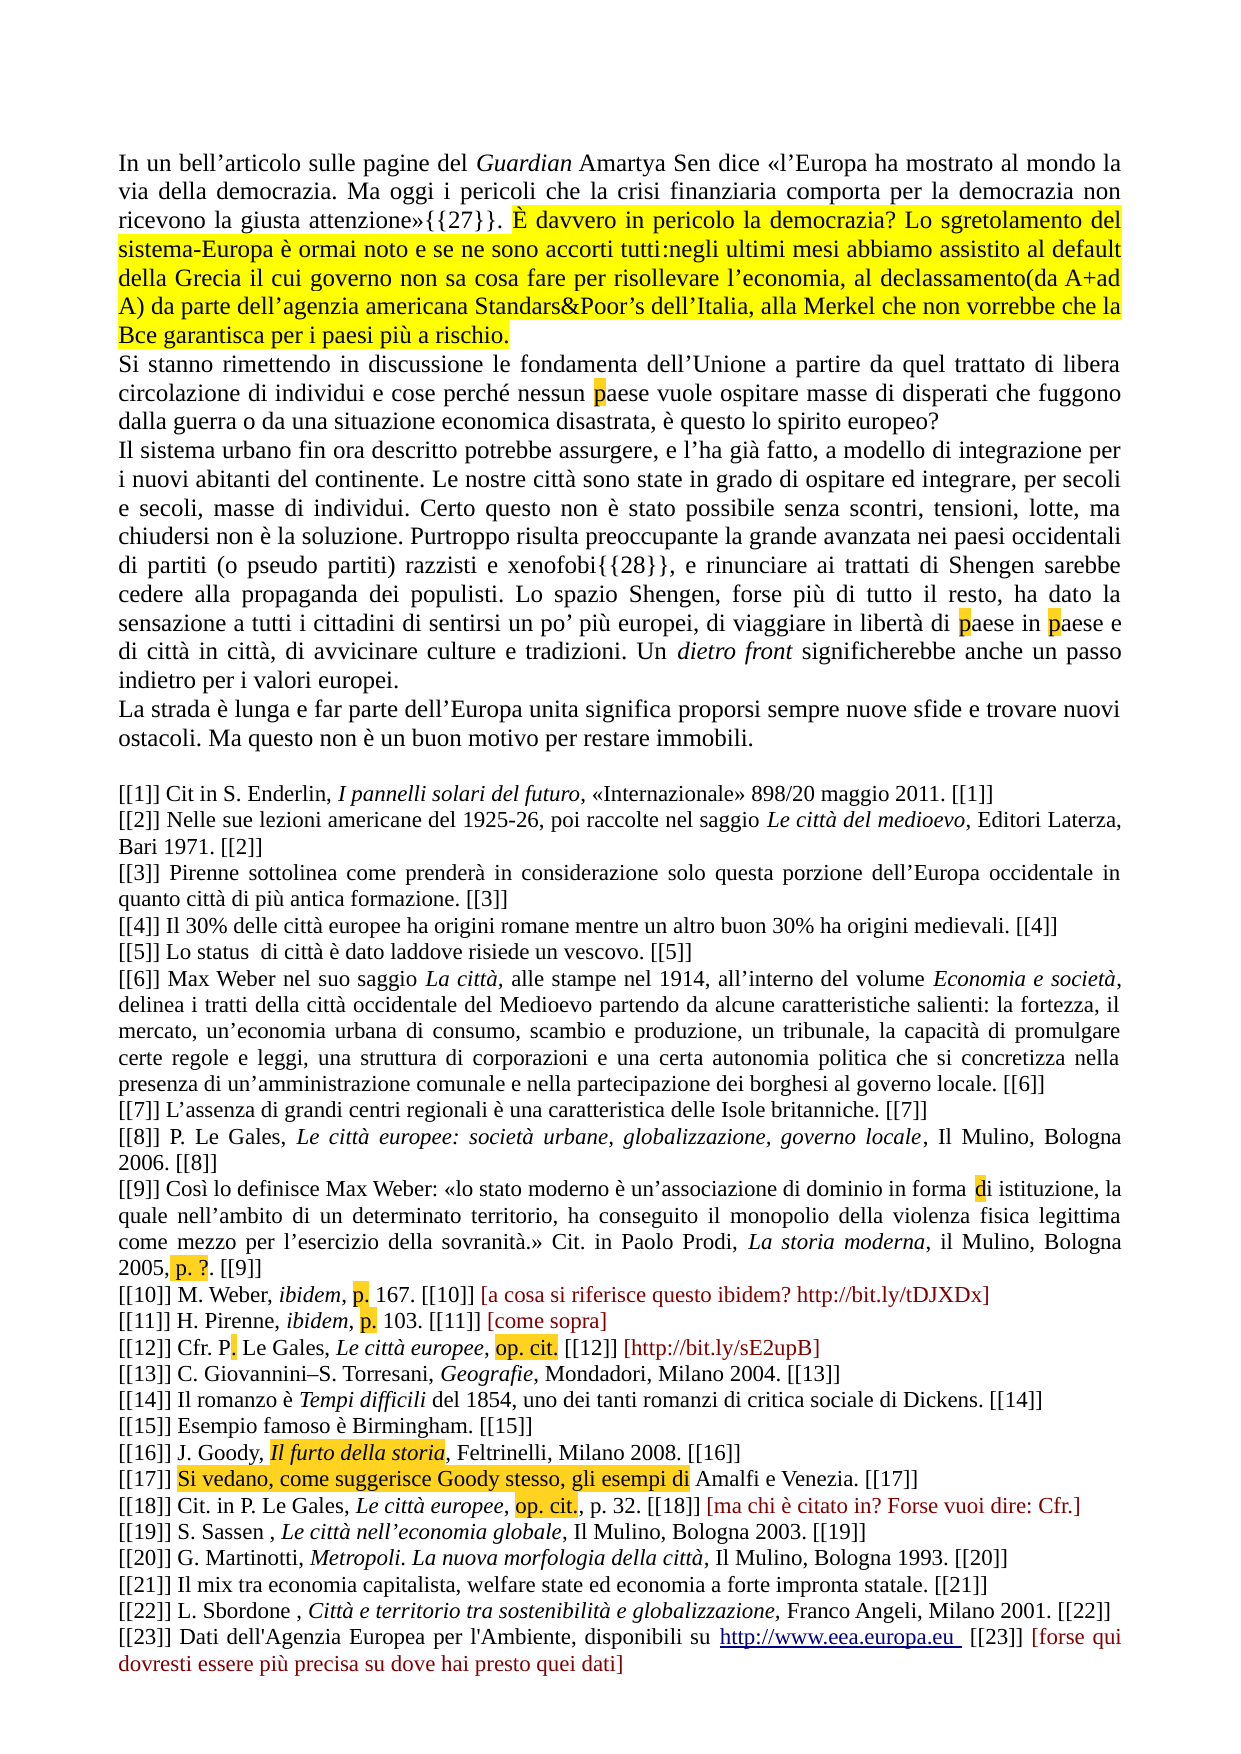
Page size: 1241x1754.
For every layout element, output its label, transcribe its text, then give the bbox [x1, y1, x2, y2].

text [[10]] M. Weber, ibidem, p. 167. [[10]] [a cosa si riferisce questo ibidem? http://bit.ly/tDJXDx] [118, 1281, 1122, 1307]
text [[3]] Pirenne sottolinea come prenderà in considerazione solo questa porzione dell’Europa occidentale in quanto città di più antica formazione. [[3]] [118, 859, 1122, 912]
text [[15]] Esempio famoso è Birmingham. [[15]] [118, 1413, 1122, 1439]
text [[16]] J. Goody, Il furto della storia, Feltrinelli, Milano 2008. [[16]] [118, 1439, 1122, 1465]
text [[6]] Max Weber nel suo saggio La città, alle stampe nel 1914, all’interno del volume Economia e società, delinea i tratti della città occidentale del Medioevo partendo da alcune caratteristiche salienti: la fortezza, il mercato, un’economia urbana di consumo, scambio e produzione, un tribunale, la capacità di promulgare certe regole e leggi, una struttura di corporazioni e una certa autonomia politica che si concretizza nella presenza di un’amministrazione comunale e nella partecipazione dei borghesi al governo locale. [[6]] [118, 964, 1122, 1096]
text [[18]] Cit. in P. Le Gales, Le città europee, op. cit., p. 32. [[18]] [ma chi è citato in? Forse vuoi dire: Cfr.] [118, 1492, 1122, 1518]
text [[17]] Si vedano, come suggerisce Goody stesso, gli esempi di Amalfi e Venezia. [[17]] [118, 1465, 1122, 1492]
text Si stanno rimettendo in discussione le fondamenta dell’Unione a partire da quel trattato di libera circolazione di individui e cose perché nessun paese vuole ospitare masse di disperati che fuggono dalla guerra o da una situazione economica disastrata, è questo lo spirito europeo? [118, 349, 1122, 435]
text [[23]] Dati dell'Agenzia Europea per l'Ambiente, disponibili su http://www.eea.europa.eu [[23]] [forse qui dovresti essere più precisa su dove hai presto quei dati] [118, 1623, 1122, 1676]
text [[20]] G. Martinotti, Metropoli. La nuova morfologia della città, Il Mulino, Bologna 1993. [[20]] [118, 1544, 1122, 1571]
text [[22]] L. Sbordone , Città e territorio tra sostenibilità e globalizzazione, Franco Angeli, Milano 2001. [[22]] [118, 1597, 1122, 1623]
text La strada è lunga e far parte dell’Europa unita significa proporsi sempre nuove sfide e trovare nuovi ostacoli. Ma questo non è un buon motivo per restare immobili. [118, 694, 1122, 751]
text [[5]] Lo status di città è dato laddove risiede un vescovo. [[5]] [118, 938, 1122, 964]
text [[4]] Il 30% delle città europee ha origini romane mentre un altro buon 30% ha origini medievali. [[4]] [118, 912, 1122, 938]
text In un bell’articolo sulle pagine del Guardian Amartya Sen dice «l’Europa ha mostrato al mondo la via della democrazia. Ma oggi i pericoli che la crisi finanziaria comporta per la democrazia non ricevono la giusta attenzione»{{27}}. È davvero in pericolo la democrazia? Lo sgretolamento del sistema-Europa è ormai noto e se ne sono accorti tutti:negli ultimi mesi abbiamo assistito al default della Grecia il cui governo non sa cosa fare per risollevare l’economia, al declassamento(da A+ad A) da parte dell’agenzia americana Standars&Poor’s dell’Italia, alla Merkel che non vorrebbe che la Bce garantisca per i paesi più a rischio. [118, 148, 1122, 349]
text [[8]] P. Le Gales, Le città europee: società urbane, globalizzazione, governo locale, Il Mulino, Bologna 2006. [[8]] [118, 1123, 1122, 1175]
text [[19]] S. Sassen , Le città nell’economia globale, Il Mulino, Bologna 2003. [[19]] [118, 1518, 1122, 1544]
text [[9]] Così lo definisce Max Weber: «lo stato moderno è un’associazione di dominio in forma di istituzione, la quale nell’ambito di un determinato territorio, ha conseguito il monopolio della violenza fisica legittima come mezzo per l’esercizio della sovranità.» Cit. in Paolo Prodi, La storia moderna, il Mulino, Bologna 2005, p. ?. [[9]] [118, 1175, 1122, 1281]
text [[11]] H. Pirenne, ibidem, p. 103. [[11]] [come sopra] [118, 1307, 1122, 1333]
text Il sistema urbano fin ora descritto potrebbe assurgere, e l’ha già fatto, a modello di integrazione per i nuovi abitanti del continente. Le nostre città sono state in grado di ospitare ed integrare, per secoli e secoli, masse di individui. Certo questo non è stato possibile senza scontri, tensioni, lotte, ma chiudersi non è la soluzione. Purtroppo risulta preoccupante la grande avanzata nei paesi occidentali di partiti (o pseudo partiti) razzisti e xenofobi{{28}}, e rinunciare ai trattati di Shengen sarebbe cedere alla propaganda dei populisti. Lo spazio Shengen, forse più di tutto il resto, ha dato la sensazione a tutti i cittadini di sentirsi un po’ più europei, di viaggiare in libertà di paese in paese e di città in città, di avvicinare culture e tradizioni. Un dietro front significherebbe anche un passo indietro per i valori europei. [118, 435, 1122, 694]
text [[13]] C. Giovannini–S. Torresani, Geografie, Mondadori, Milano 2004. [[13]] [118, 1360, 1122, 1386]
text [[14]] Il romanzo è Tempi difficili del 1854, uno dei tanti romanzi di critica sociale di Dickens. [[14]] [118, 1386, 1122, 1413]
text [[12]] Cfr. P. Le Gales, Le città europee, op. cit. [[12]] [http://bit.ly/sE2upB] [118, 1333, 1122, 1360]
text [[2]] Nelle sue lezioni americane del 1925-26, poi raccolte nel saggio Le città del medioevo, Editori Laterza, Bari 1971. [[2]] [118, 806, 1122, 859]
text [[1]] Cit in S. Enderlin, I pannelli solari del futuro, «Internazionale» 898/20 maggio 2011. [[1]] [118, 780, 1122, 806]
text [[7]] L’assenza di grandi centri regionali è una caratteristica delle Isole britanniche. [[7]] [118, 1096, 1122, 1123]
text [[21]] Il mix tra economia capitalista, welfare state ed economia a forte impronta statale. [[21]] [118, 1571, 1122, 1597]
